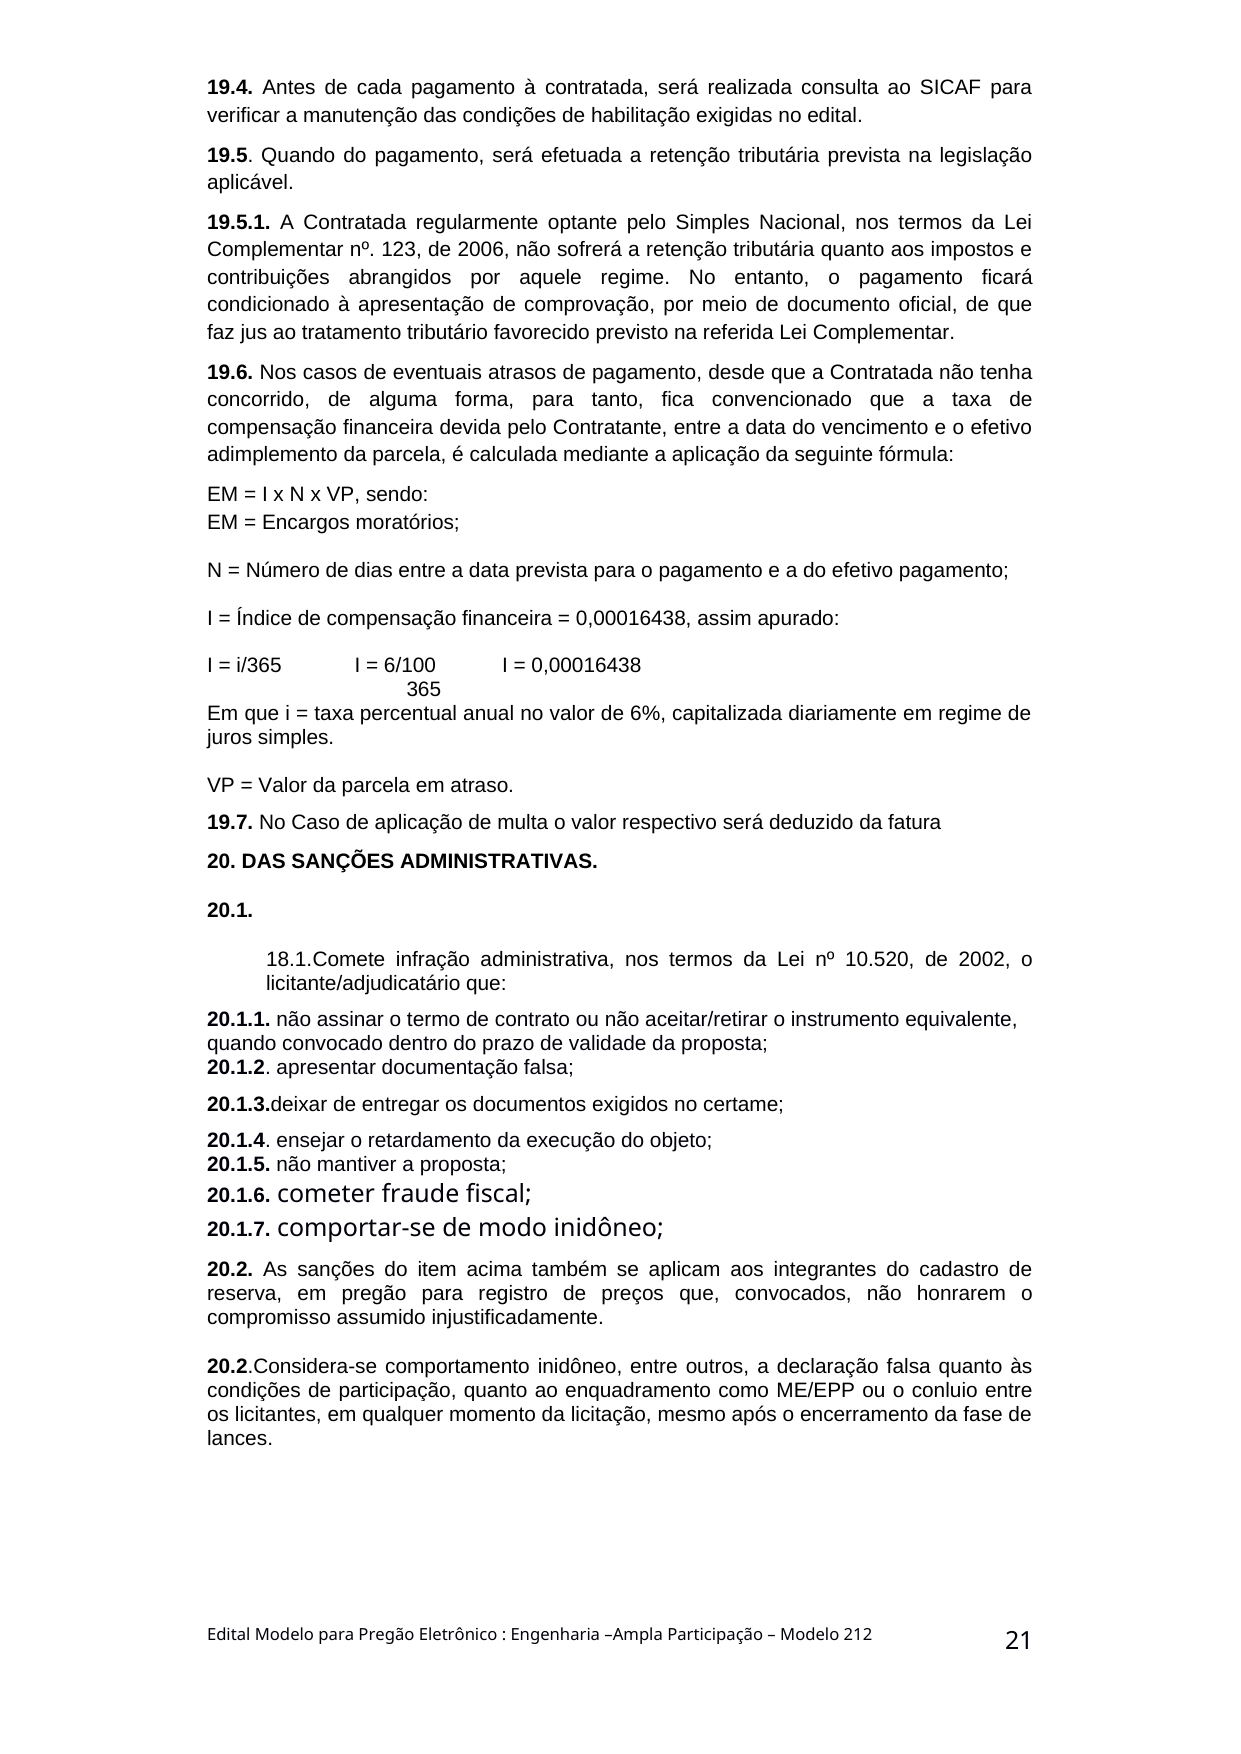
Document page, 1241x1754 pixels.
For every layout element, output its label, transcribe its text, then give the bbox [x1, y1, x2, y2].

text 20.1.2. apresentar documentação falsa; [207, 1055, 1033, 1079]
text Em que i = taxa percentual anual no valor de 6%, capitalizada diariamente em regime de juros simples. [207, 701, 1033, 749]
text 19.5. Quando do pagamento, será efetuada a retenção tributária prevista na legislação aplicável. [207, 142, 1033, 194]
text 20.1.4. ensejar o retardamento da execução do objeto; [207, 1128, 1033, 1152]
list Comete infração administrativa, nos termos da Lei nº 10.520, de 2002, o licitante/adjudicatário que: [207, 947, 1033, 995]
text 365 [207, 677, 1033, 701]
text N = Número de dias entre a data prevista para o pagamento e a do efetivo pagamento; [207, 557, 1033, 581]
text 20.1.7. comportar-se de modo inidôneo; [207, 1210, 1033, 1244]
text EM = I x N x VP, sendo: [207, 482, 1033, 506]
list 20.1. [207, 898, 1033, 922]
text 19.6. Nos casos de eventuais atrasos de pagamento, desde que a Contratada não tenha concorrido, de alguma forma, para tanto, fica convencionado que a taxa de compensação financeira devida pelo Contratante, entre a data do vencimento e o efetivo adimplemento da parcela, é calculada mediante a aplicação da seguinte fórmula: [207, 360, 1033, 466]
text EM = Encargos moratórios; [207, 509, 1033, 533]
text 20.2.Considera-se comportamento inidôneo, entre outros, a declaração falsa quanto às condições de participação, quanto ao enquadramento como ME/EPP ou o conluio entre os licitantes, em qualquer momento da licitação, mesmo após o encerramento da fase de lances. [207, 1353, 1033, 1449]
text 20.1.1. não assinar o termo de contrato ou não aceitar/retirar o instrumento equivalente, quando convocado dentro do prazo de validade da proposta; [207, 1007, 1033, 1055]
text 19.4. Antes de cada pagamento à contratada, será realizada consulta ao SICAF para verificar a manutenção das condições de habilitação exigidas no edital. [207, 75, 1033, 126]
text 20.1.5. não mantiver a proposta; [207, 1152, 1033, 1176]
text I = Índice de compensação financeira = 0,00016438, assim apurado: [207, 605, 1033, 629]
text I = i/365 I = 6/100 I = 0,00016438 [207, 653, 1033, 677]
text 20.2. As sanções do item acima também se aplicam aos integrantes do cadastro de reserva, em pregão para registro de preços que, convocados, não honrarem o compromisso assumido injustificadamente. [207, 1257, 1033, 1328]
text 19.5.1. A Contratada regularmente optante pelo Simples Nacional, nos termos da Lei Complementar nº. 123, de 2006, não sofrerá a retenção tributária quanto aos impostos e contribuições abrangidos por aquele regime. No entanto, o pagamento ficará condicionado à apresentação de comprovação, por meio de documento oficial, de que faz jus ao tratamento tributário favorecido previsto na referida Lei Complementar. [207, 210, 1033, 344]
text VP = Valor da parcela em atraso. [207, 773, 1033, 797]
text 20.1.6. cometer fraude fiscal; [207, 1176, 1033, 1210]
text 19.7. No Caso de aplicação de multa o valor respectivo será deduzido da fatura [207, 809, 1033, 833]
text 20. DAS SANÇÕES ADMINISTRATIVAS. [207, 849, 1033, 873]
text 20.1.3.deixar de entregar os documentos exigidos no certame; [207, 1092, 1033, 1116]
